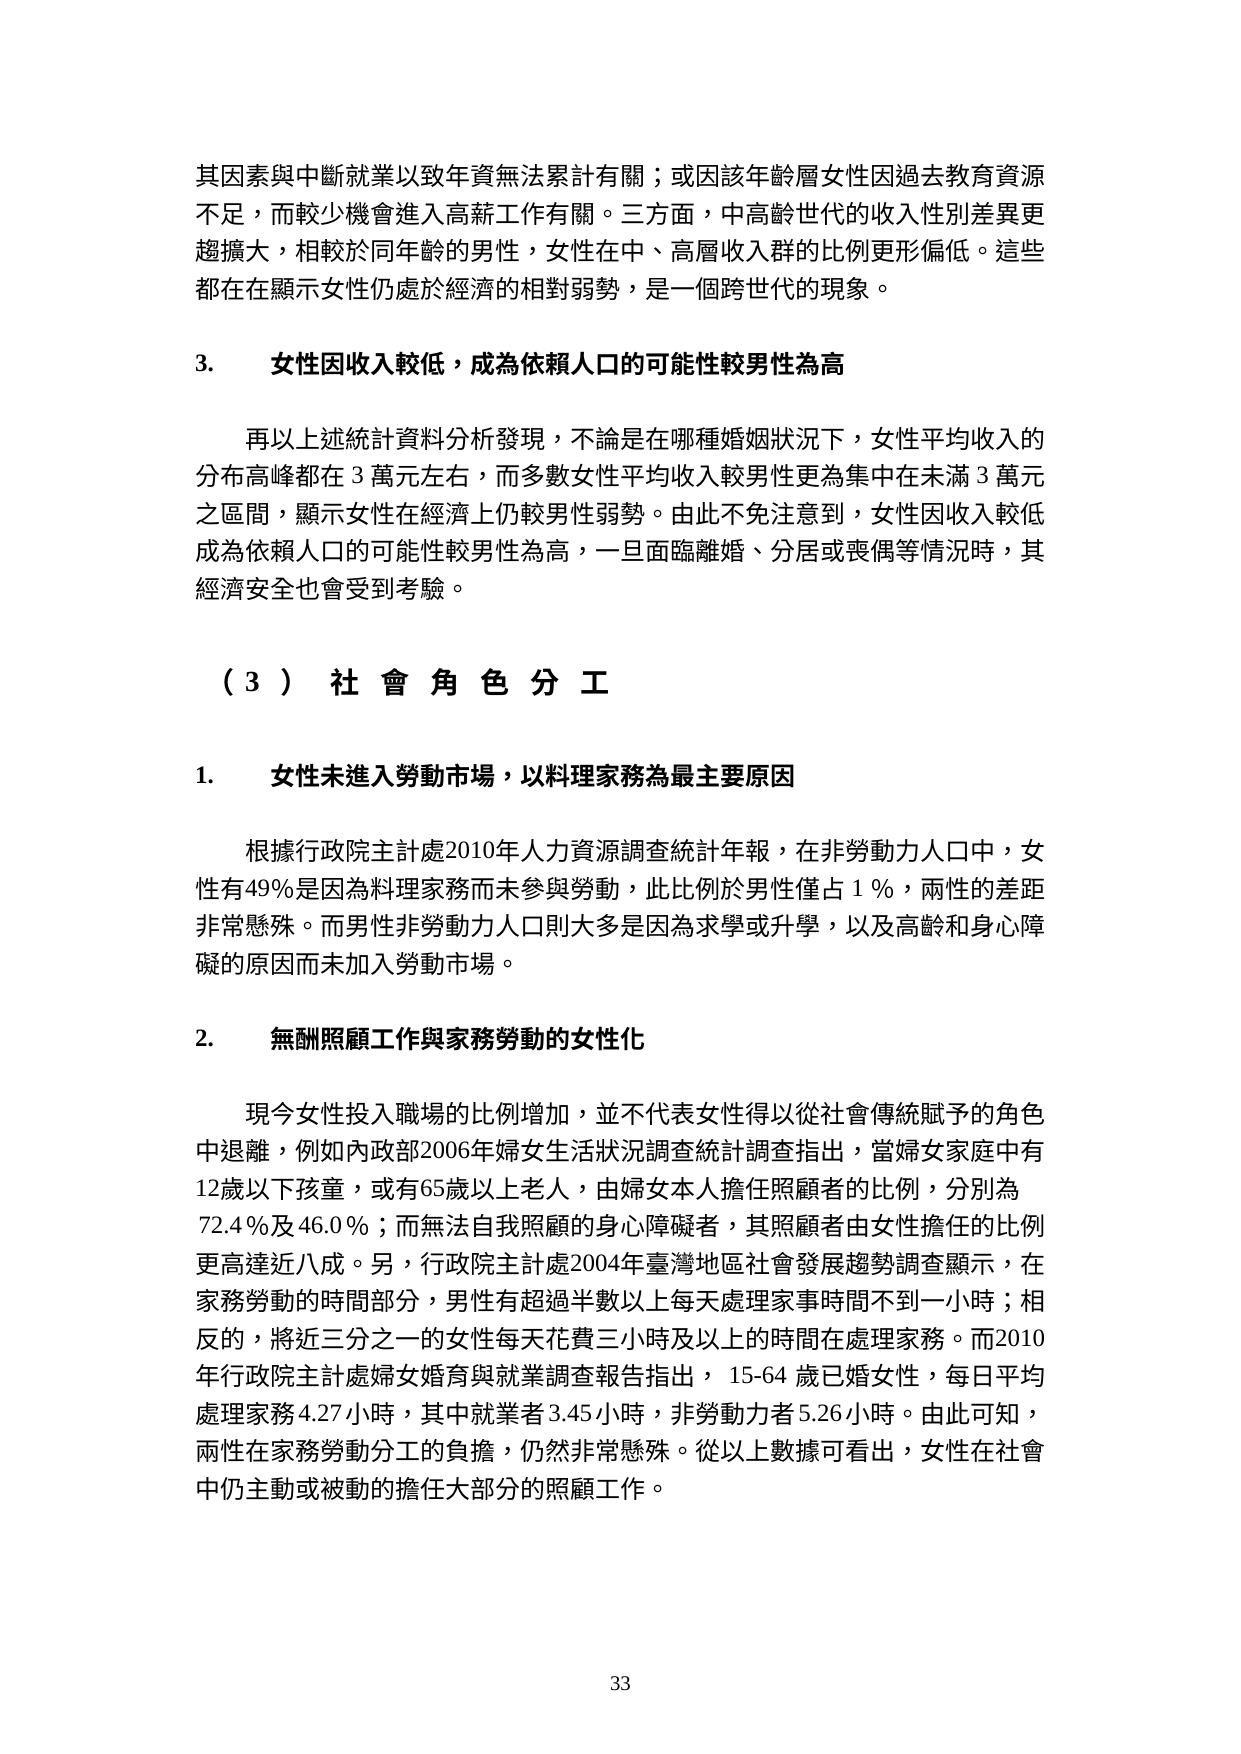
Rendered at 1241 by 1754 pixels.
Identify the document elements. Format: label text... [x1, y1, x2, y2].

list 女性未進入勞動市場，以料理家務為最主要原因 [195, 750, 1045, 787]
text 根據行政院主計處2010年人力資源調查統計年報，在非勞動力人口中，女性有49％是因為料理家務而未參與勞動，此比例於男性僅占1％，兩性的差距非常懸殊。而男性非勞動力人口則大多是因為求學或升學，以及高齡和身心障礙的原因而未加入勞動市場。 [195, 825, 1045, 975]
list 無酬照顧工作與家務勞動的女性化 [195, 1012, 1045, 1050]
list 社會角色分工 [195, 637, 1045, 712]
text 現今女性投入職場的比例增加，並不代表女性得以從社會傳統賦予的角色中退離，例如內政部2006年婦女生活狀況調查統計調查指出，當婦女家庭中有12歲以下孩童，或有65歲以上老人，由婦女本人擔任照顧者的比例，分別為72.4％及46.0％；而無法自我照顧的身心障礙者，其照顧者由女性擔任的比例更高達近八成。另，行政院主計處2004年臺灣地區社會發展趨勢調查顯示，在家務勞動的時間部分，男性有超過半數以上每天處理家事時間不到一小時；相反的，將近三分之一的女性每天花費三小時及以上的時間在處理家務。而2010年行政院主計處婦女婚育與就業調查報告指出，15-64歲已婚女性，每日平均處理家務4.27小時，其中就業者3.45小時，非勞動力者5.26小時。由此可知，兩性在家務勞動分工的負擔，仍然非常懸殊。從以上數據可看出，女性在社會中仍主動或被動的擔任大部分的照顧工作。 [195, 1087, 1045, 1500]
text 再以上述統計資料分析發現，不論是在哪種婚姻狀況下，女性平均收入的分布高峰都在3萬元左右，而多數女性平均收入較男性更為集中在未滿3萬元之區間，顯示女性在經濟上仍較男性弱勢。由此不免注意到，女性因收入較低成為依賴人口的可能性較男性為高，一旦面臨離婚、分居或喪偶等情況時，其經濟安全也會受到考驗。 [195, 412, 1045, 600]
text 其因素與中斷就業以致年資無法累計有關；或因該年齡層女性因過去教育資源不足，而較少機會進入高薪工作有關。三方面，中高齡世代的收入性別差異更趨擴大，相較於同年齡的男性，女性在中、高層收入群的比例更形偏低。這些都在在顯示女性仍處於經濟的相對弱勢，是一個跨世代的現象。 [195, 150, 1045, 300]
list 女性因收入較低，成為依賴人口的可能性較男性為高 [195, 337, 1045, 375]
